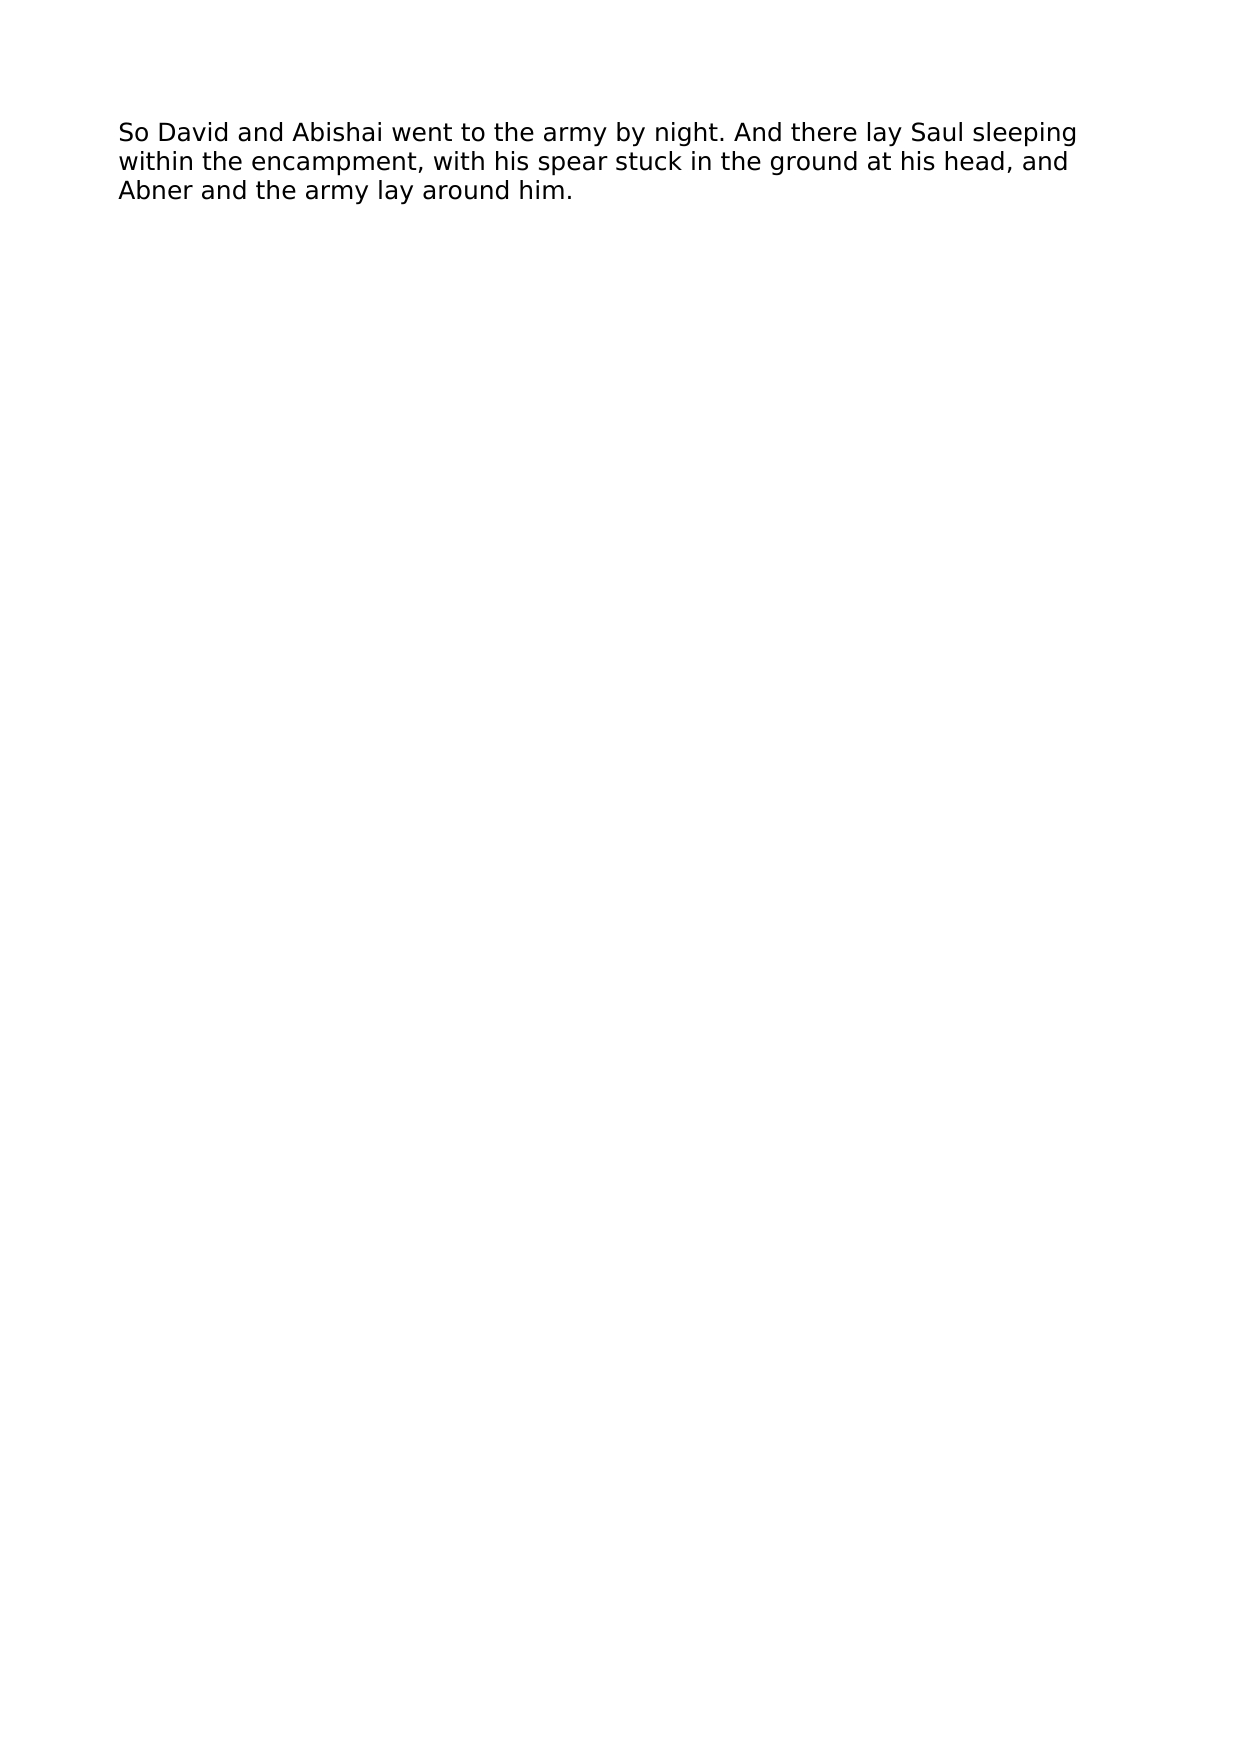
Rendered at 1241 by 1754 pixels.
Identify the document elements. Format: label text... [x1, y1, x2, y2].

text So David and Abishai went to the army by night. And there lay Saul sleeping within the encampment, with his spear stuck in the ground at his head, and Abner and the army lay around him. [118, 118, 1122, 206]
